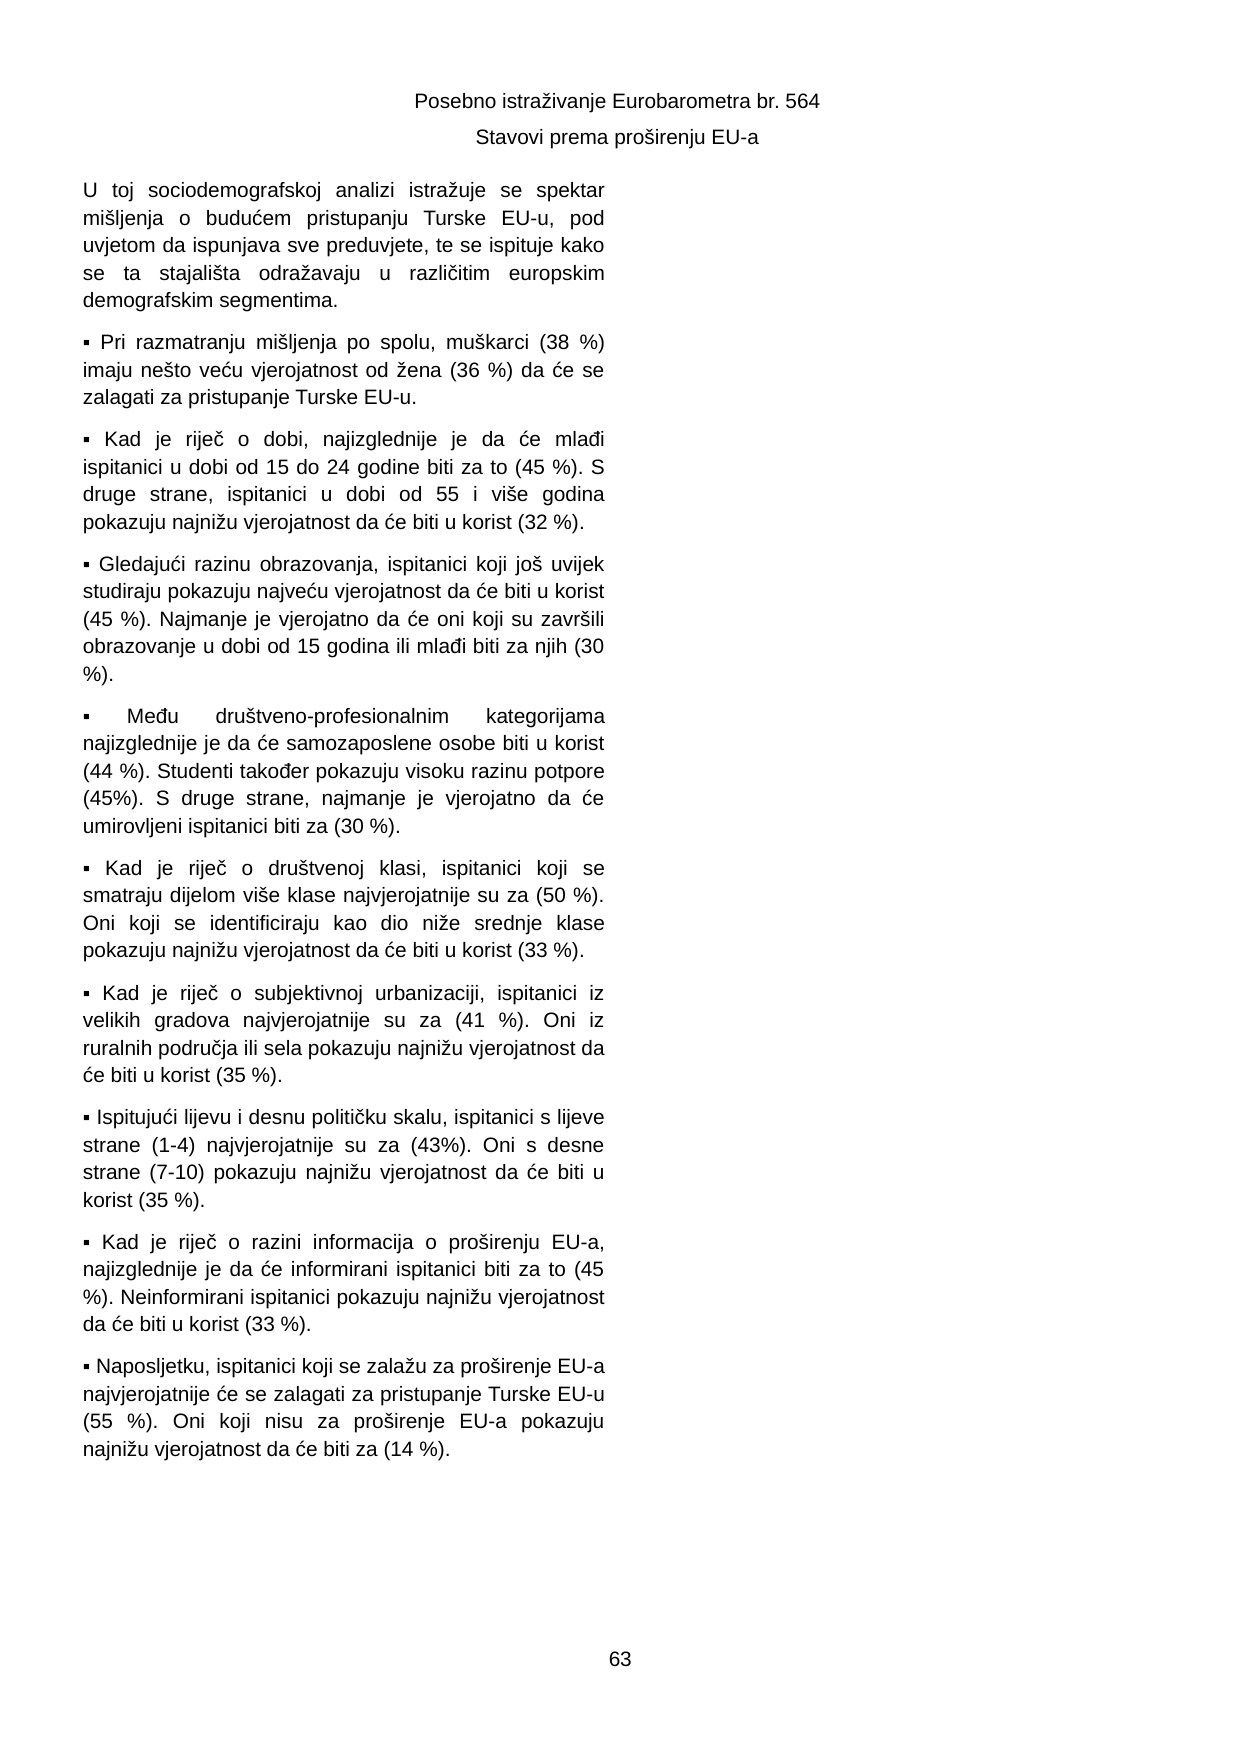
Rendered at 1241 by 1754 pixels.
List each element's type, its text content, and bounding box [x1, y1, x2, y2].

text ▪ Gledajući razinu obrazovanja, ispitanici koji još uvijek studiraju pokazuju najveću vjerojatnost da će biti u korist (45 %). Najmanje je vjerojatno da će oni koji su završili obrazovanje u dobi od 15 godina ili mlađi biti za njih (30 %). [83, 552, 605, 686]
text ▪ Naposljetku, ispitanici koji se zalažu za proširenje EU-a najvjerojatnije će se zalagati za pristupanje Turske EU-u (55 %). Oni koji nisu za proširenje EU-a pokazuju najnižu vjerojatnost da će biti za (14 %). [83, 1354, 605, 1461]
text ▪ Kad je riječ o razini informacija o proširenju EU-a, najizglednije je da će informirani ispitanici biti za to (45 %). Neinformirani ispitanici pokazuju najnižu vjerojatnost da će biti u korist (33 %). [83, 1229, 605, 1336]
text ▪ Među društveno-profesionalnim kategorijama najizglednije je da će samozaposlene osobe biti u korist (44 %). Studenti također pokazuju visoku razinu potpore (45%). S druge strane, najmanje je vjerojatno da će umirovljeni ispitanici biti za (30 %). [83, 704, 605, 838]
text ▪ Ispitujući lijevu i desnu političku skalu, ispitanici s lijeve strane (1-4) najvjerojatnije su za (43%). Oni s desne strane (7-10) pokazuju najnižu vjerojatnost da će biti u korist (35 %). [83, 1105, 605, 1211]
text ▪ Kad je riječ o društvenoj klasi, ispitanici koji se smatraju dijelom više klase najvjerojatnije su za (50 %). Oni koji se identificiraju kao dio niže srednje klase pokazuju najnižu vjerojatnost da će biti u korist (33 %). [83, 856, 605, 962]
text ▪ Kad je riječ o subjektivnoj urbanizaciji, ispitanici iz velikih gradova najvjerojatnije su za (41 %). Oni iz ruralnih područja ili sela pokazuju najnižu vjerojatnost da će biti u korist (35 %). [83, 980, 605, 1087]
text ▪ Kad je riječ o dobi, najizglednije je da će mlađi ispitanici u dobi od 15 do 24 godine biti za to (45 %). S druge strane, ispitanici u dobi od 55 i više godina pokazuju najnižu vjerojatnost da će biti u korist (32 %). [83, 427, 605, 533]
text ▪ Pri razmatranju mišljenja po spolu, muškarci (38 %) imaju nešto veću vjerojatnost od žena (36 %) da će se zalagati za pristupanje Turske EU-u. [83, 330, 605, 409]
text U toj sociodemografskoj analizi istražuje se spektar mišljenja o budućem pristupanju Turske EU-u, pod uvjetom da ispunjava sve preduvjete, te se ispituje kako se ta stajališta odražavaju u različitim europskim demografskim segmentima. [83, 178, 605, 312]
